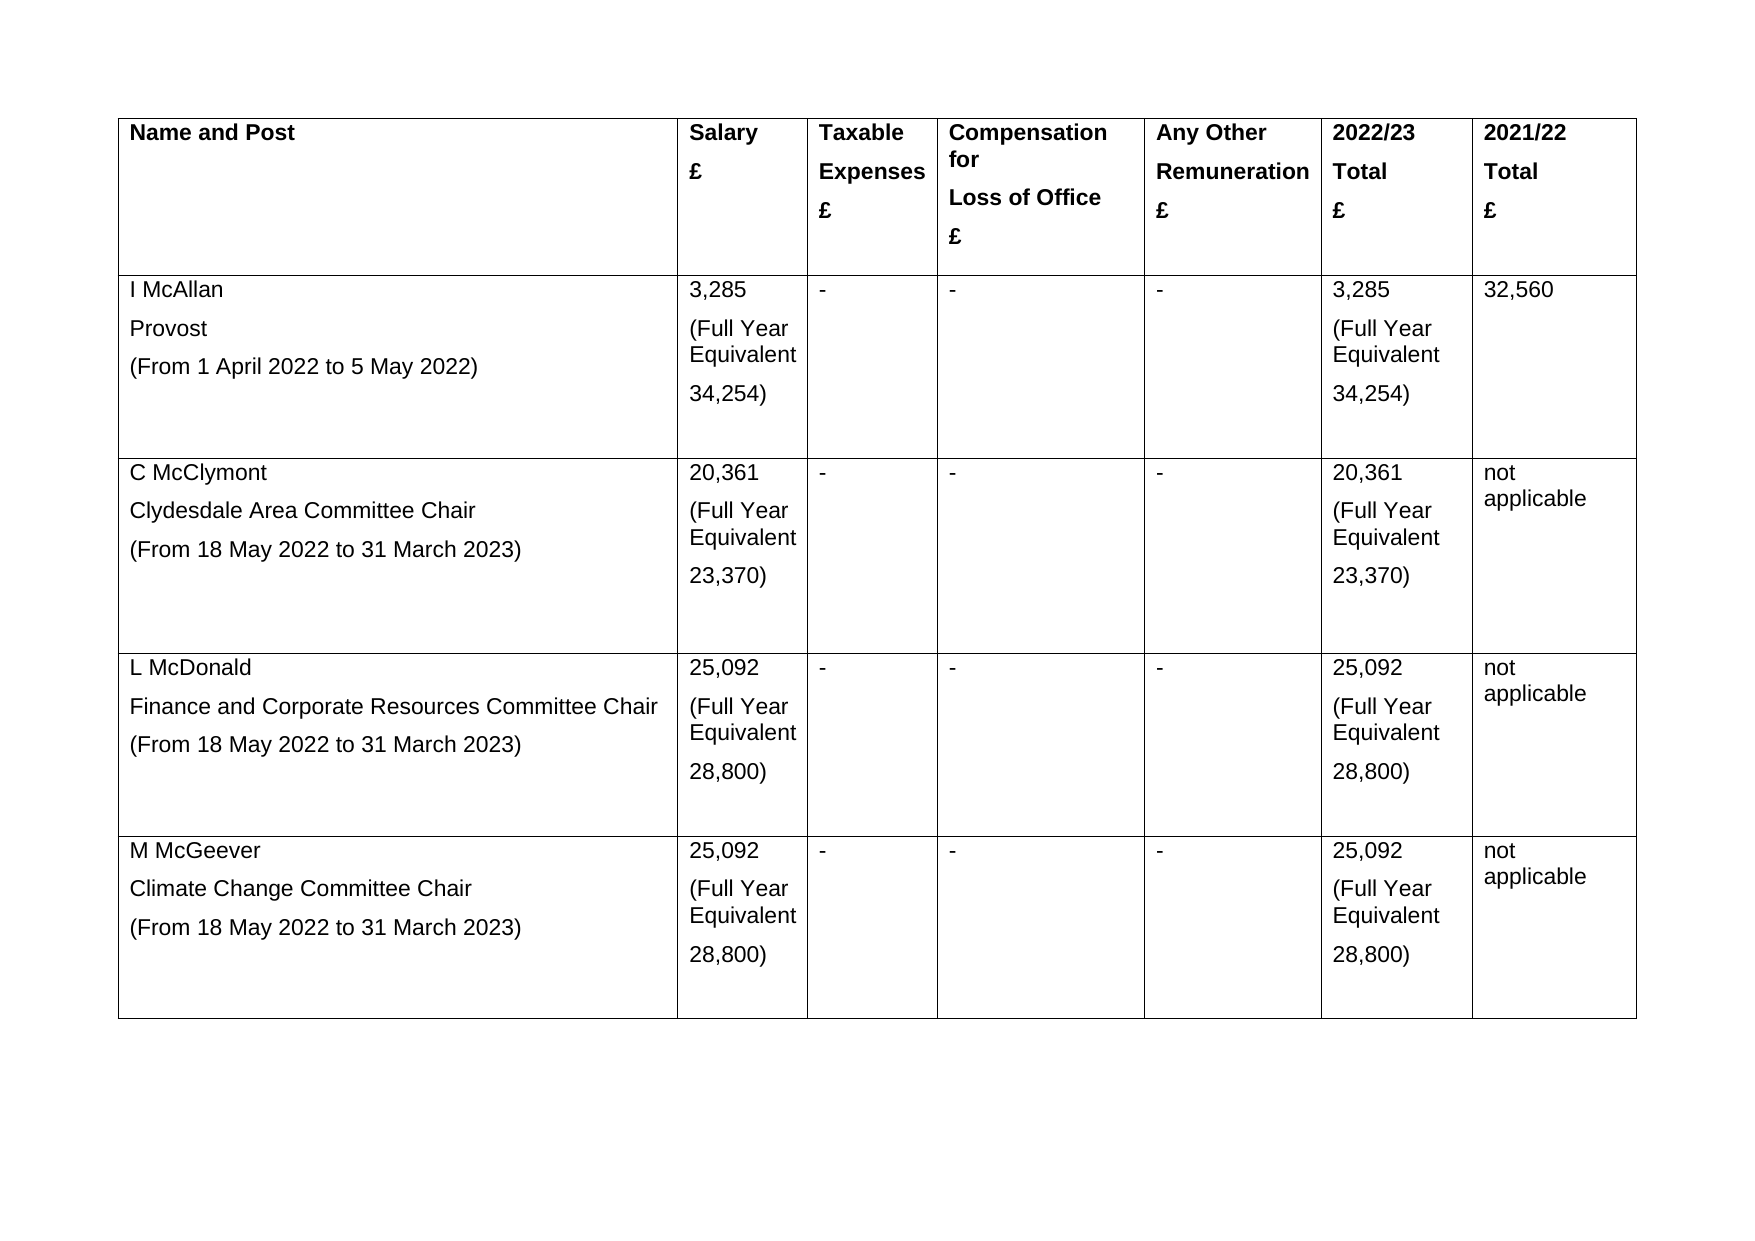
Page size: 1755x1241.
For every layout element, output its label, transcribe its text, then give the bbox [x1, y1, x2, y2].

table_cell 25,092 (Full Year Equivalent 28,800) [1322, 654, 1472, 836]
table_cell 20,361 (Full Year Equivalent 23,370) [1322, 459, 1472, 653]
table_cell 25,092 (Full Year Equivalent 28,800) [678, 837, 807, 1018]
table_cell - [1145, 459, 1321, 653]
table_header 2021/22 Total £ [1473, 119, 1636, 274]
table_cell - [1145, 654, 1321, 836]
table_cell - [1145, 276, 1321, 457]
table_cell - [938, 837, 1144, 1018]
table_header Any Other Remuneration £ [1145, 119, 1321, 274]
table_cell - [808, 276, 937, 457]
table_cell - [938, 459, 1144, 653]
table_header Name and Post [119, 119, 677, 274]
table_cell not applicable [1473, 837, 1636, 1018]
table_cell - [808, 459, 937, 653]
table_cell - [1145, 837, 1321, 1018]
table_cell 3,285 (Full Year Equivalent 34,254) [1322, 276, 1472, 457]
table_cell 3,285 (Full Year Equivalent 34,254) [678, 276, 807, 457]
table_cell 25,092 (Full Year Equivalent 28,800) [1322, 837, 1472, 1018]
table_header 2022/23 Total £ [1322, 119, 1472, 274]
table_cell 32,560 [1473, 276, 1636, 457]
table_cell 20,361 (Full Year Equivalent 23,370) [678, 459, 807, 653]
table_cell 25,092 (Full Year Equivalent 28,800) [678, 654, 807, 836]
table_cell I McAllan Provost (From 1 April 2022 to 5 May 2022) [119, 276, 677, 457]
table_cell L McDonald Finance and Corporate Resources Committee Chair (From 18 May 2022 to 31 March 2023) [119, 654, 677, 836]
table_cell - [808, 837, 937, 1018]
table_cell M McGeever Climate Change Committee Chair (From 18 May 2022 to 31 March 2023) [119, 837, 677, 1018]
table_cell C McClymont Clydesdale Area Committee Chair (From 18 May 2022 to 31 March 2023) [119, 459, 677, 653]
table_cell - [808, 654, 937, 836]
table_cell - [938, 276, 1144, 457]
table_cell not applicable [1473, 654, 1636, 836]
table_header Taxable Expenses £ [808, 119, 937, 274]
table_header Compensation for Loss of Office £ [938, 119, 1144, 274]
table_header Salary £ [678, 119, 807, 274]
table_cell - [938, 654, 1144, 836]
table_cell not applicable [1473, 459, 1636, 653]
